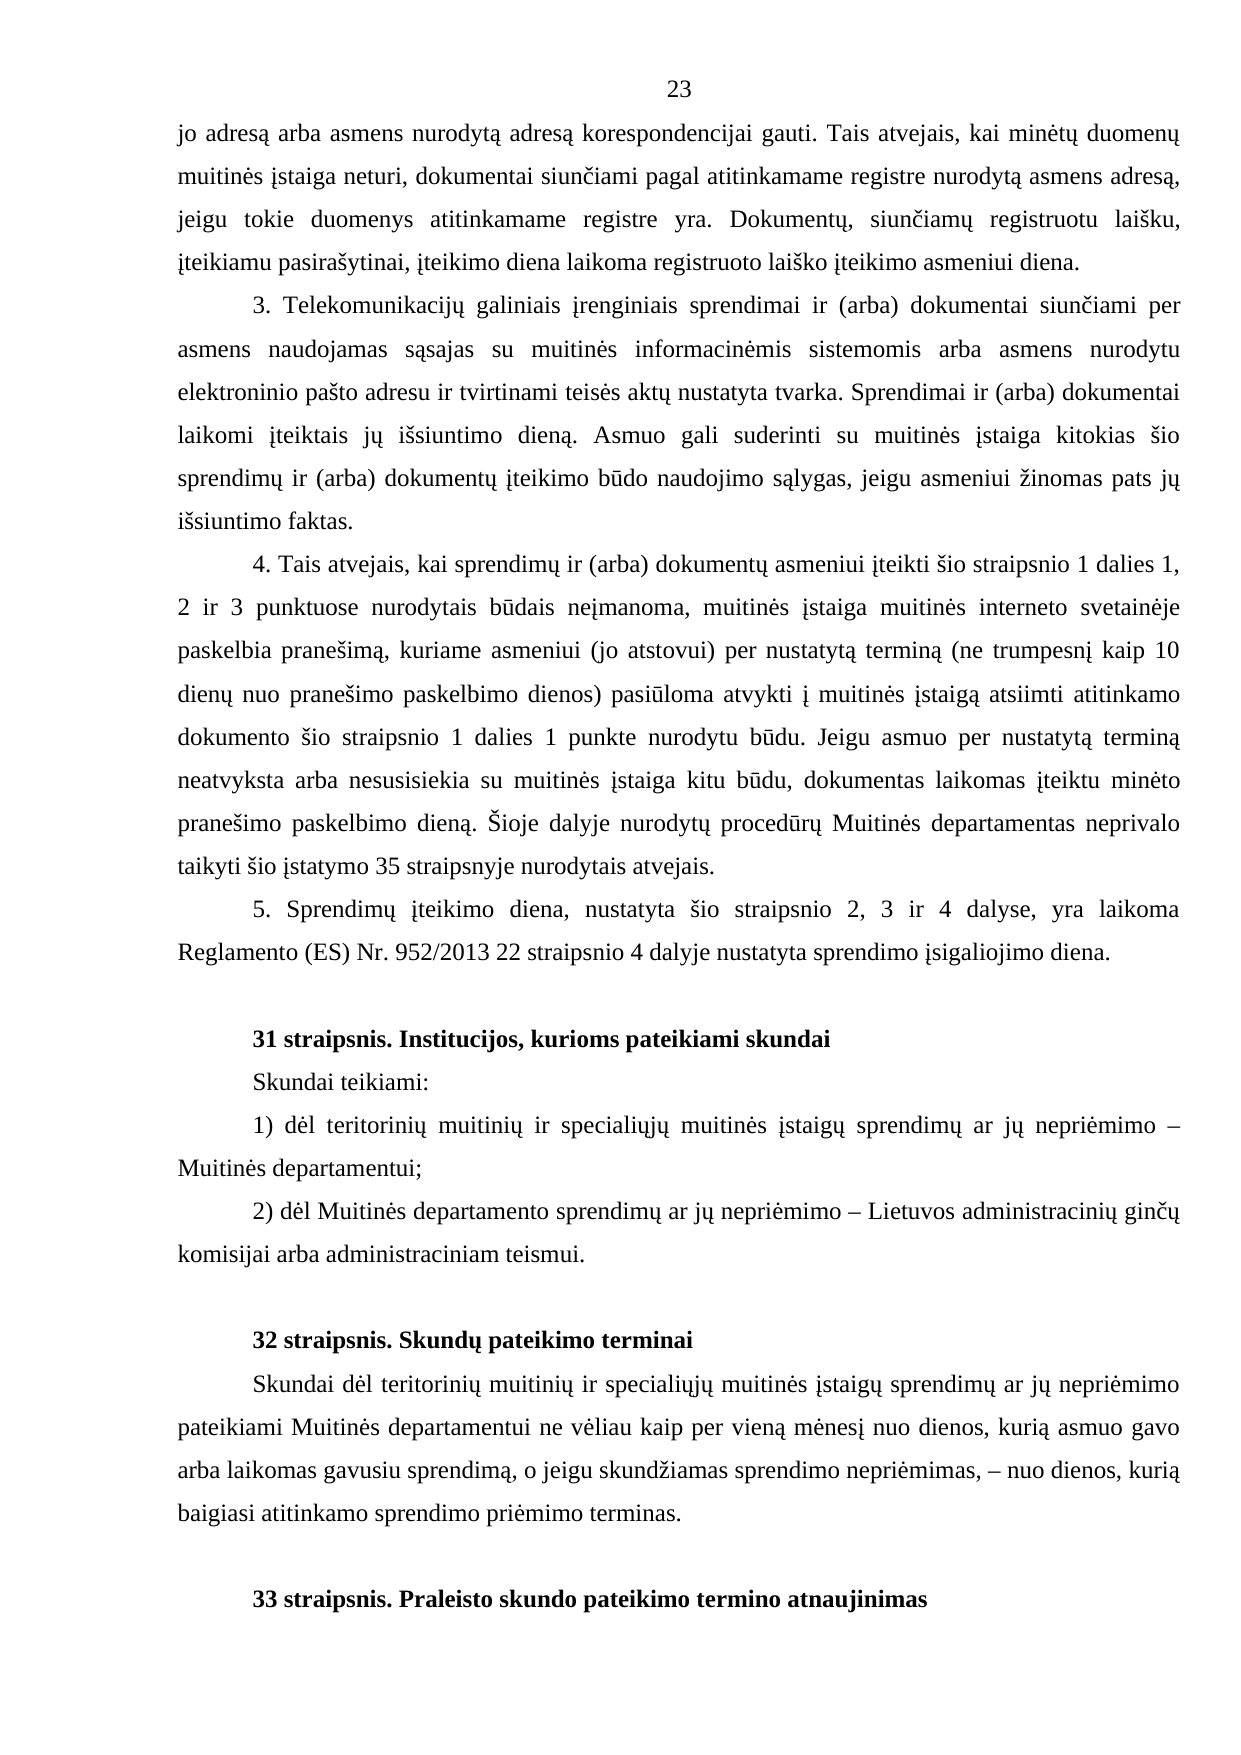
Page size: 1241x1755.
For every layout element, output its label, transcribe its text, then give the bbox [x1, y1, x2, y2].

text Skundai teikiami: [177, 1067, 1181, 1096]
text 31 straipsnis. Institucijos, kurioms pateikiami skundai [177, 1024, 1181, 1052]
text 32 straipsnis. Skundų pateikimo terminai [177, 1326, 1181, 1354]
text 2) dėl Muitinės departamento sprendimų ar jų nepriėmimo – Lietuvos administracinių ginčų komisijai arba administraciniam teismui. [177, 1196, 1181, 1268]
text 33 straipsnis. Praleisto skundo pateikimo termino atnaujinimas [177, 1584, 1181, 1613]
text 1) dėl teritorinių muitinių ir specialiųjų muitinės įstaigų sprendimų ar jų nepriėmimo – Muitinės departamentui; [177, 1110, 1181, 1182]
text Skundai dėl teritorinių muitinių ir specialiųjų muitinės įstaigų sprendimų ar jų nepriėmimo pateikiami Muitinės departamentui ne vėliau kaip per vieną mėnesį nuo dienos, kurią asmuo gavo arba laikomas gavusiu sprendimą, o jeigu skundžiamas sprendimo nepriėmimas, – nuo dienos, kurią baigiasi atitinkamo sprendimo priėmimo terminas. [177, 1369, 1181, 1527]
text 3. Telekomunikacijų galiniais įrenginiais sprendimai ir (arba) dokumentai siunčiami per asmens naudojamas sąsajas su muitinės informacinėmis sistemomis arba asmens nurodytu elektroninio pašto adresu ir tvirtinami teisės aktų nustatyta tvarka. Sprendimai ir (arba) dokumentai laikomi įteiktais jų išsiuntimo dieną. Asmuo gali suderinti su muitinės įstaiga kitokias šio sprendimų ir (arba) dokumentų įteikimo būdo naudojimo sąlygas, jeigu asmeniui žinomas pats jų išsiuntimo faktas. [177, 291, 1181, 535]
text 5. Sprendimų įteikimo diena, nustatyta šio straipsnio 2, 3 ir 4 dalyse, yra laikoma Reglamento (ES) Nr. 952/2013 22 straipsnio 4 dalyje nustatyta sprendimo įsigaliojimo diena. [177, 894, 1181, 966]
text 4. Tais atvejais, kai sprendimų ir (arba) dokumentų asmeniui įteikti šio straipsnio 1 dalies 1, 2 ir 3 punktuose nurodytais būdais neįmanoma, muitinės įstaiga muitinės interneto svetainėje paskelbia pranešimą, kuriame asmeniui (jo atstovui) per nustatytą terminą (ne trumpesnį kaip 10 dienų nuo pranešimo paskelbimo dienos) pasiūloma atvykti į muitinės įstaigą atsiimti atitinkamo dokumento šio straipsnio 1 dalies 1 punkte nurodytu būdu. Jeigu asmuo per nustatytą terminą neatvyksta arba nesusisiekia su muitinės įstaiga kitu būdu, dokumentas laikomas įteiktu minėto pranešimo paskelbimo dieną. Šioje dalyje nurodytų procedūrų Muitinės departamentas neprivalo taikyti šio įstatymo 35 straipsnyje nurodytais atvejais. [177, 549, 1181, 880]
text jo adresą arba asmens nurodytą adresą korespondencijai gauti. Tais atvejais, kai minėtų duomenų muitinės įstaiga neturi, dokumentai siunčiami pagal atitinkamame registre nurodytą asmens adresą, jeigu tokie duomenys atitinkamame registre yra. Dokumentų, siunčiamų registruotu laišku, įteikiamu pasirašytinai, įteikimo diena laikoma registruoto laiško įteikimo asmeniui diena. [177, 118, 1181, 276]
